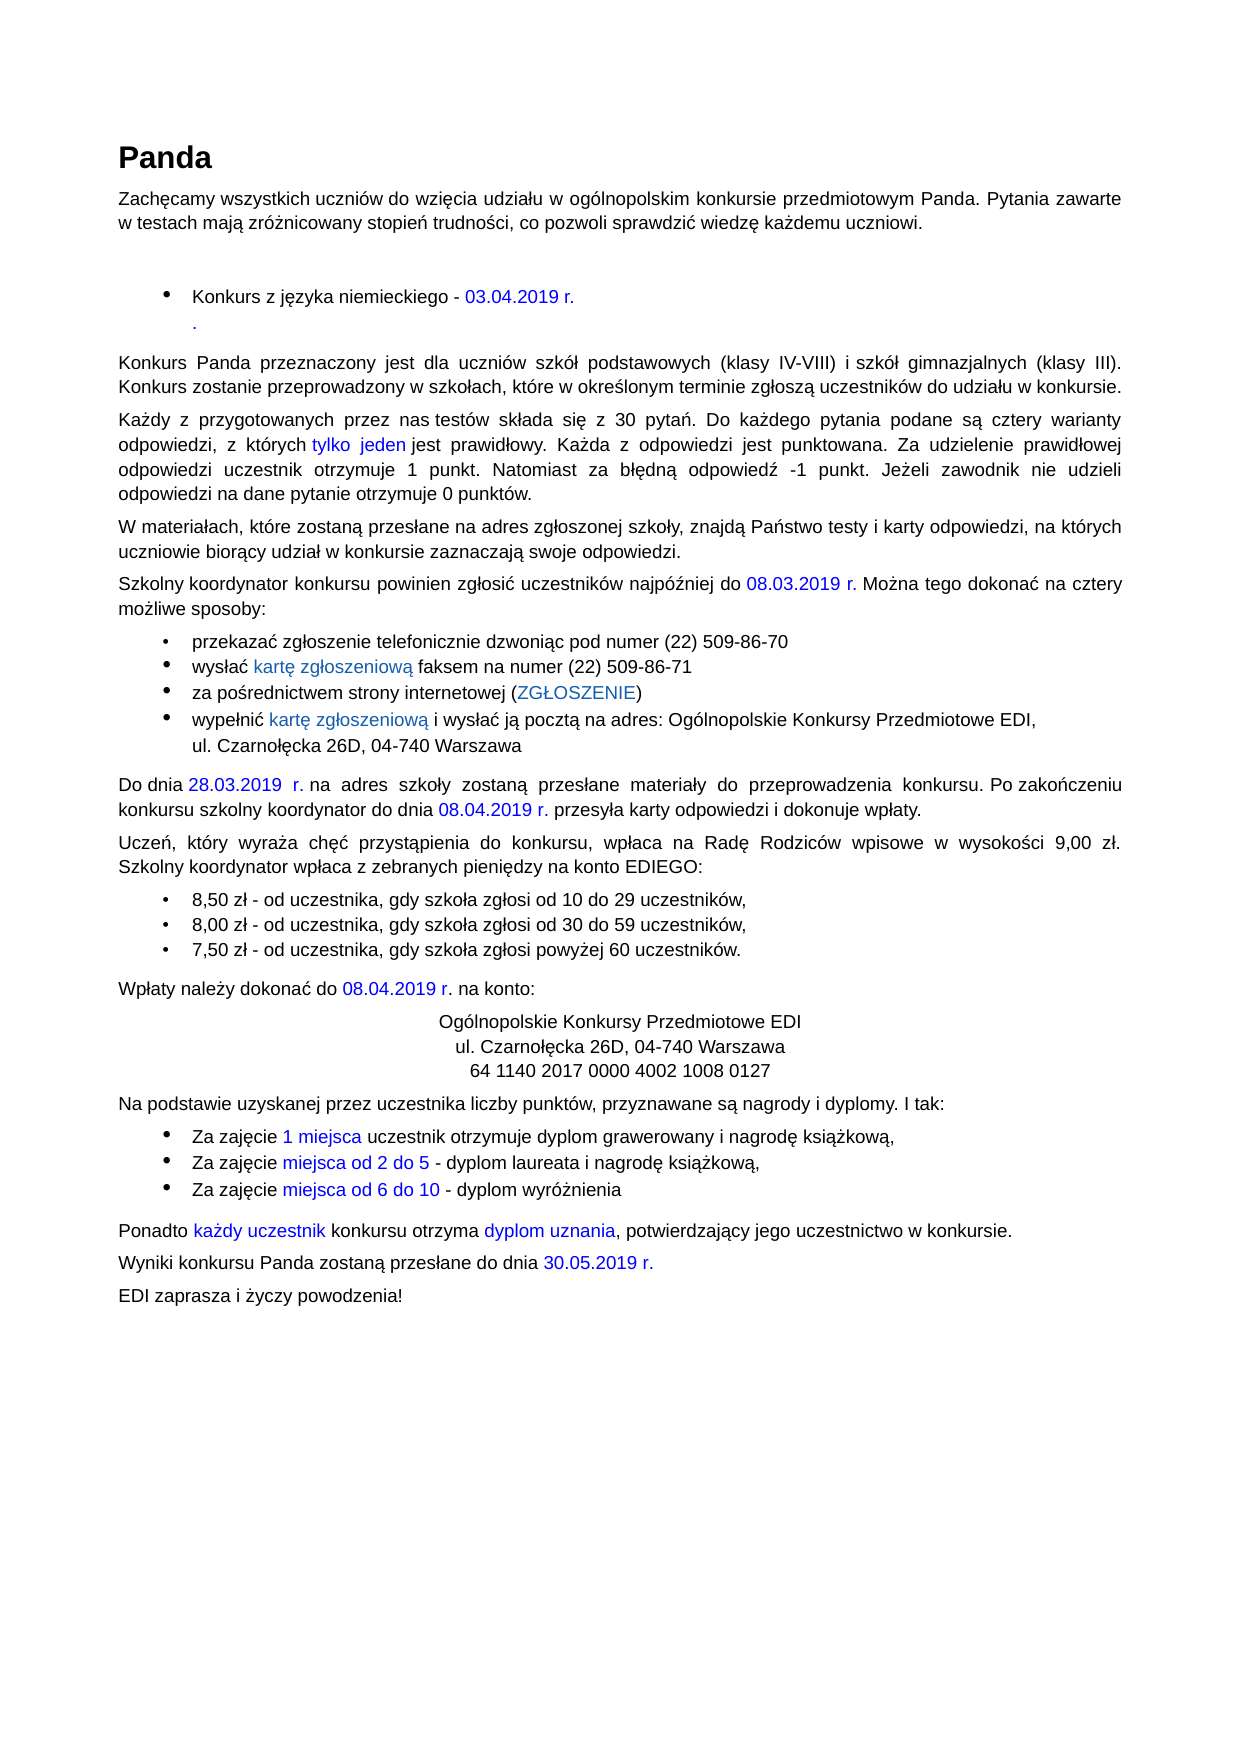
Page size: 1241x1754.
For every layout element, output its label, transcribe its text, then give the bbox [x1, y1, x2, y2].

text Na podstawie uzyskanej przez uczestnika liczby punktów, przyznawane są nagrody i dyplomy. I tak: [118, 1093, 1122, 1114]
text Do dnia 28.03.2019 r. na adres szkoły zostaną przesłane materiały do przeprowadzenia konkursu. Po zakończeniu konkursu szkolny koordynator do dnia 08.04.2019 r. przesyła karty odpowiedzi i dokonuje wpłaty. [118, 774, 1122, 820]
list Za zajęcie 1 miejsca uczestnik otrzymuje dyplom grawerowany i nagrodę książkową, [162, 1126, 1122, 1148]
list Za zajęcie miejsca od 6 do 10 - dyplom wyróżnienia [162, 1178, 1122, 1201]
list . [162, 312, 1122, 334]
text Uczeń, który wyraża chęć przystąpienia do konkursu, wpłaca na Radę Rodziców wpisowe w wysokości 9,00 zł. Szkolny koordynator wpłaca z zebranych pieniędzy na konto EDIEGO: [118, 831, 1122, 878]
list za pośrednictwem strony internetowej (ZGŁOSZENIE) [162, 682, 1122, 705]
text EDI zaprasza i życzy powodzenia! [118, 1285, 1122, 1306]
list 8,00 zł - od uczestnika, gdy szkoła zgłosi od 30 do 59 uczestników, [162, 914, 1122, 935]
text Ogólnopolskie Konkursy Przedmiotowe EDI ul. Czarnołęcka 26D, 04-740 Warszawa 64 1140 2017 0000 4002 1008 0127 [118, 1011, 1122, 1082]
list 7,50 zł - od uczestnika, gdy szkoła zgłosi powyżej 60 uczestników. [162, 939, 1122, 960]
text W materiałach, które zostaną przesłane na adres zgłoszonej szkoły, znajdą Państwo testy i karty odpowiedzi, na których uczniowie biorący udział w konkursie zaznaczają swoje odpowiedzi. [118, 516, 1122, 562]
text Każdy z przygotowanych przez nas testów składa się z 30 pytań. Do każdego pytania podane są cztery warianty odpowiedzi, z których tylko jeden jest prawidłowy. Każda z odpowiedzi jest punktowana. Za udzielenie prawidłowej odpowiedzi uczestnik otrzymuje 1 punkt. Natomiast za błędną odpowiedź -1 punkt. Jeżeli zawodnik nie udzieli odpowiedzi na dane pytanie otrzymuje 0 punktów. [118, 409, 1122, 505]
subtitle Panda [118, 139, 1122, 175]
list przekazać zgłoszenie telefonicznie dzwoniąc pod numer (22) 509-86-70 [162, 631, 1122, 652]
text Ponadto każdy uczestnik konkursu otrzyma dyplom uznania, potwierdzający jego uczestnictwo w konkursie. [118, 1219, 1122, 1241]
text Zachęcamy wszystkich uczniów do wzięcia udziału w ogólnopolskim konkursie przedmiotowym Panda. Pytania zawarte w testach mają zróżnicowany stopień trudności, co pozwoli sprawdzić wiedzę każdemu uczniowi. [118, 187, 1122, 234]
list wysłać kartę zgłoszeniową faksem na numer (22) 509-86-71 [162, 656, 1122, 678]
text Szkolny koordynator konkursu powinien zgłosić uczestników najpóźniej do 08.03.2019 r. Można tego dokonać na cztery możliwe sposoby: [118, 573, 1122, 619]
text Wpłaty należy dokonać do 08.04.2019 r. na konto: [118, 978, 1122, 1000]
list 8,50 zł - od uczestnika, gdy szkoła zgłosi od 10 do 29 uczestników, [162, 889, 1122, 911]
list wypełnić kartę zgłoszeniową i wysłać ją pocztą na adres: Ogólnopolskie Konkursy Przedmiotowe EDI, ul. Czarnołęcka 26D, 04-740 Warszawa [162, 708, 1122, 756]
text Wyniki konkursu Panda zostaną przesłane do dnia 30.05.2019 r. [118, 1252, 1122, 1274]
list Za zajęcie miejsca od 2 do 5 - dyplom laureata i nagrodę książkową, [162, 1152, 1122, 1175]
text Konkurs Panda przeznaczony jest dla uczniów szkół podstawowych (klasy IV-VIII) i szkół gimnazjalnych (klasy III). Konkurs zostanie przeprowadzony w szkołach, które w określonym terminie zgłoszą uczestników do udziału w konkursie. [118, 351, 1122, 398]
list Konkurs z języka niemieckiego - 03.04.2019 r. [162, 286, 1122, 309]
